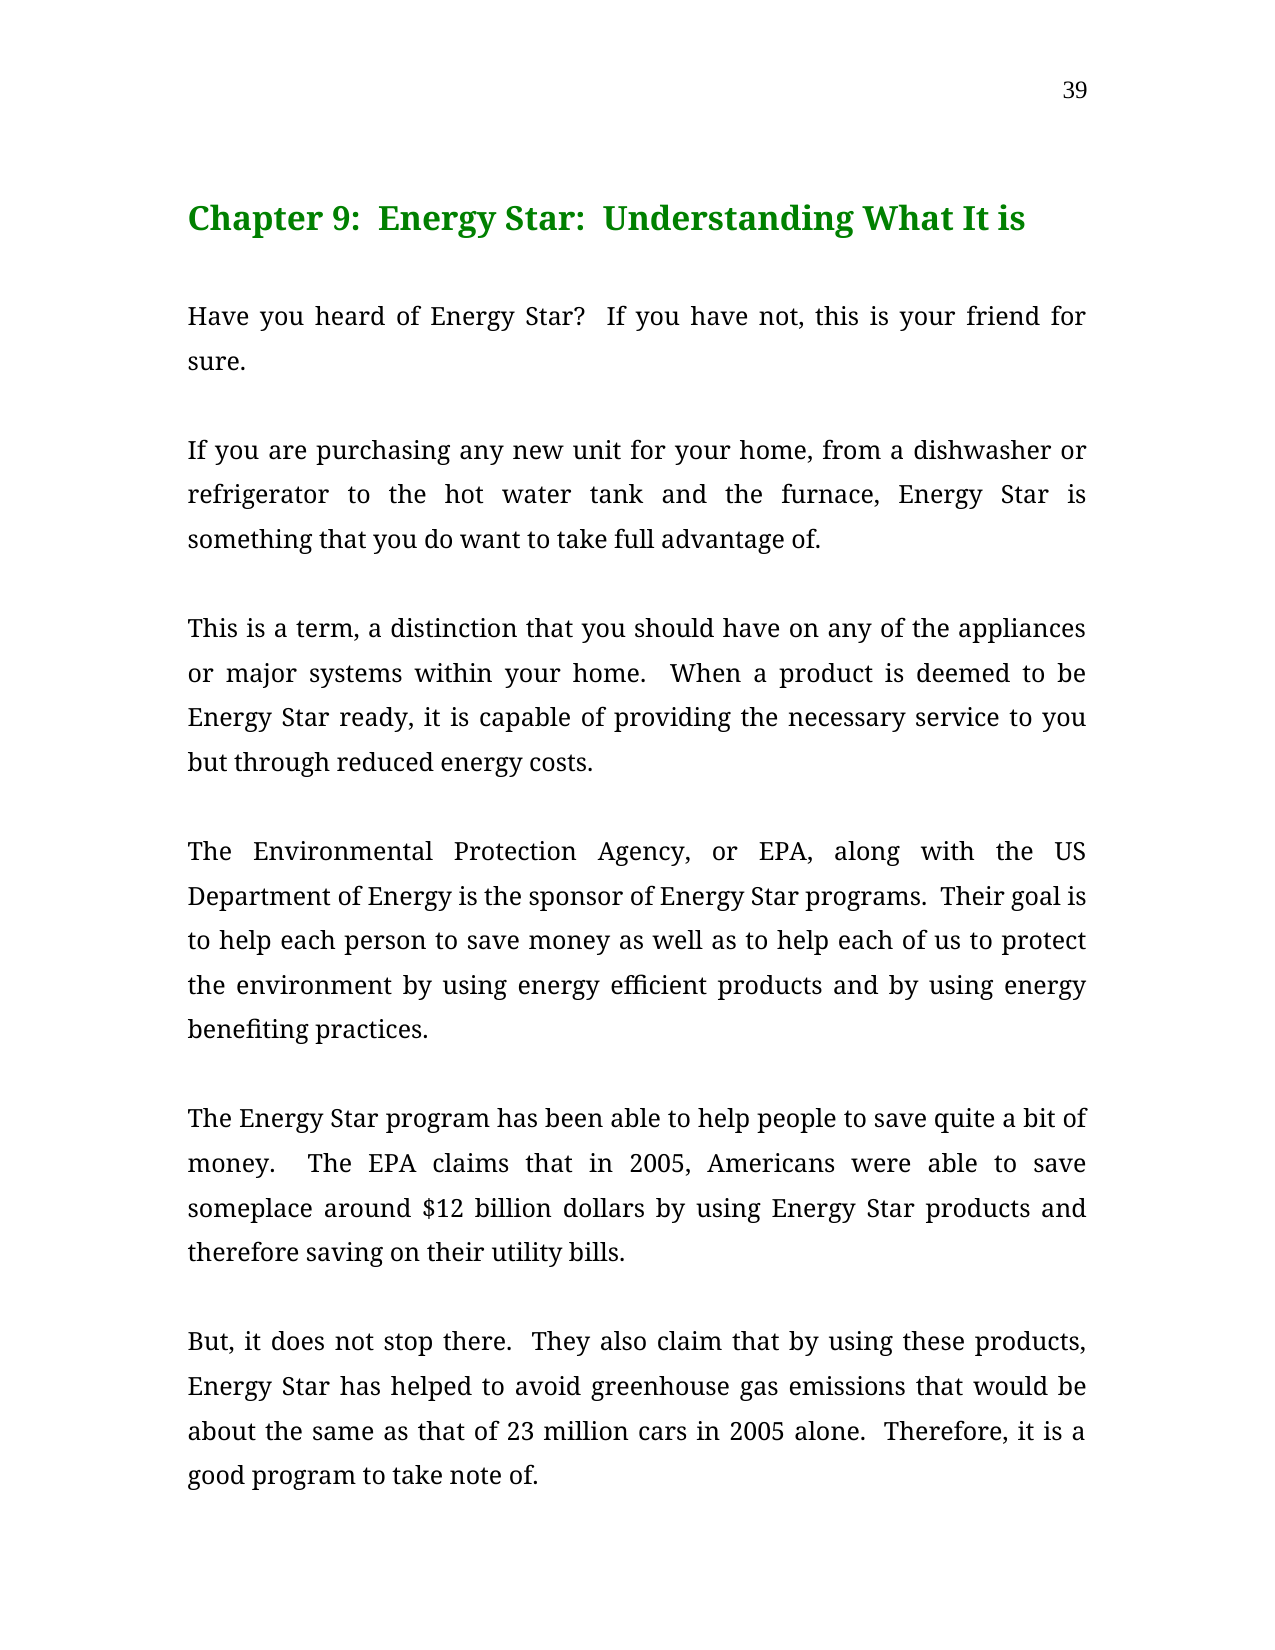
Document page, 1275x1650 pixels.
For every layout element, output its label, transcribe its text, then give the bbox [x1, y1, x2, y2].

text But, it does not stop there. They also claim that by using these products, Energy Star has helped to avoid greenhouse gas emissions that would be about the same as that of 23 million cars in 2005 alone. Therefore, it is a good program to take note of. [187, 1279, 1087, 1492]
text Chapter 9: Energy Star: Understanding What It is [187, 194, 1087, 240]
text If you are purchasing any new unit for your home, from a dishwasher or refrigerator to the hot water tank and the furnace, Energy Star is something that you do want to take full advantage of. [187, 432, 1087, 556]
text The Environmental Protection Agency, or EPA, along with the US Department of Energy is the sponsor of Energy Star programs. Their goal is to help each person to save money as well as to help each of us to protect the environment by using energy efficient products and by using energy benefiting practices. [187, 834, 1087, 1046]
text The Energy Star program has been able to help people to save quite a bit of money. The EPA claims that in 2005, Americans were able to save someplace around $12 billion dollars by using Energy Star products and therefore saving on their utility bills. [187, 1101, 1087, 1269]
text This is a term, a distinction that you should have on any of the appliances or major systems within your home. When a product is deemed to be Energy Star ready, it is capable of providing the necessary service to you but through reduced energy costs. [187, 611, 1087, 778]
text Have you heard of Energy Star? If you have not, this is your friend for sure. [187, 299, 1087, 377]
